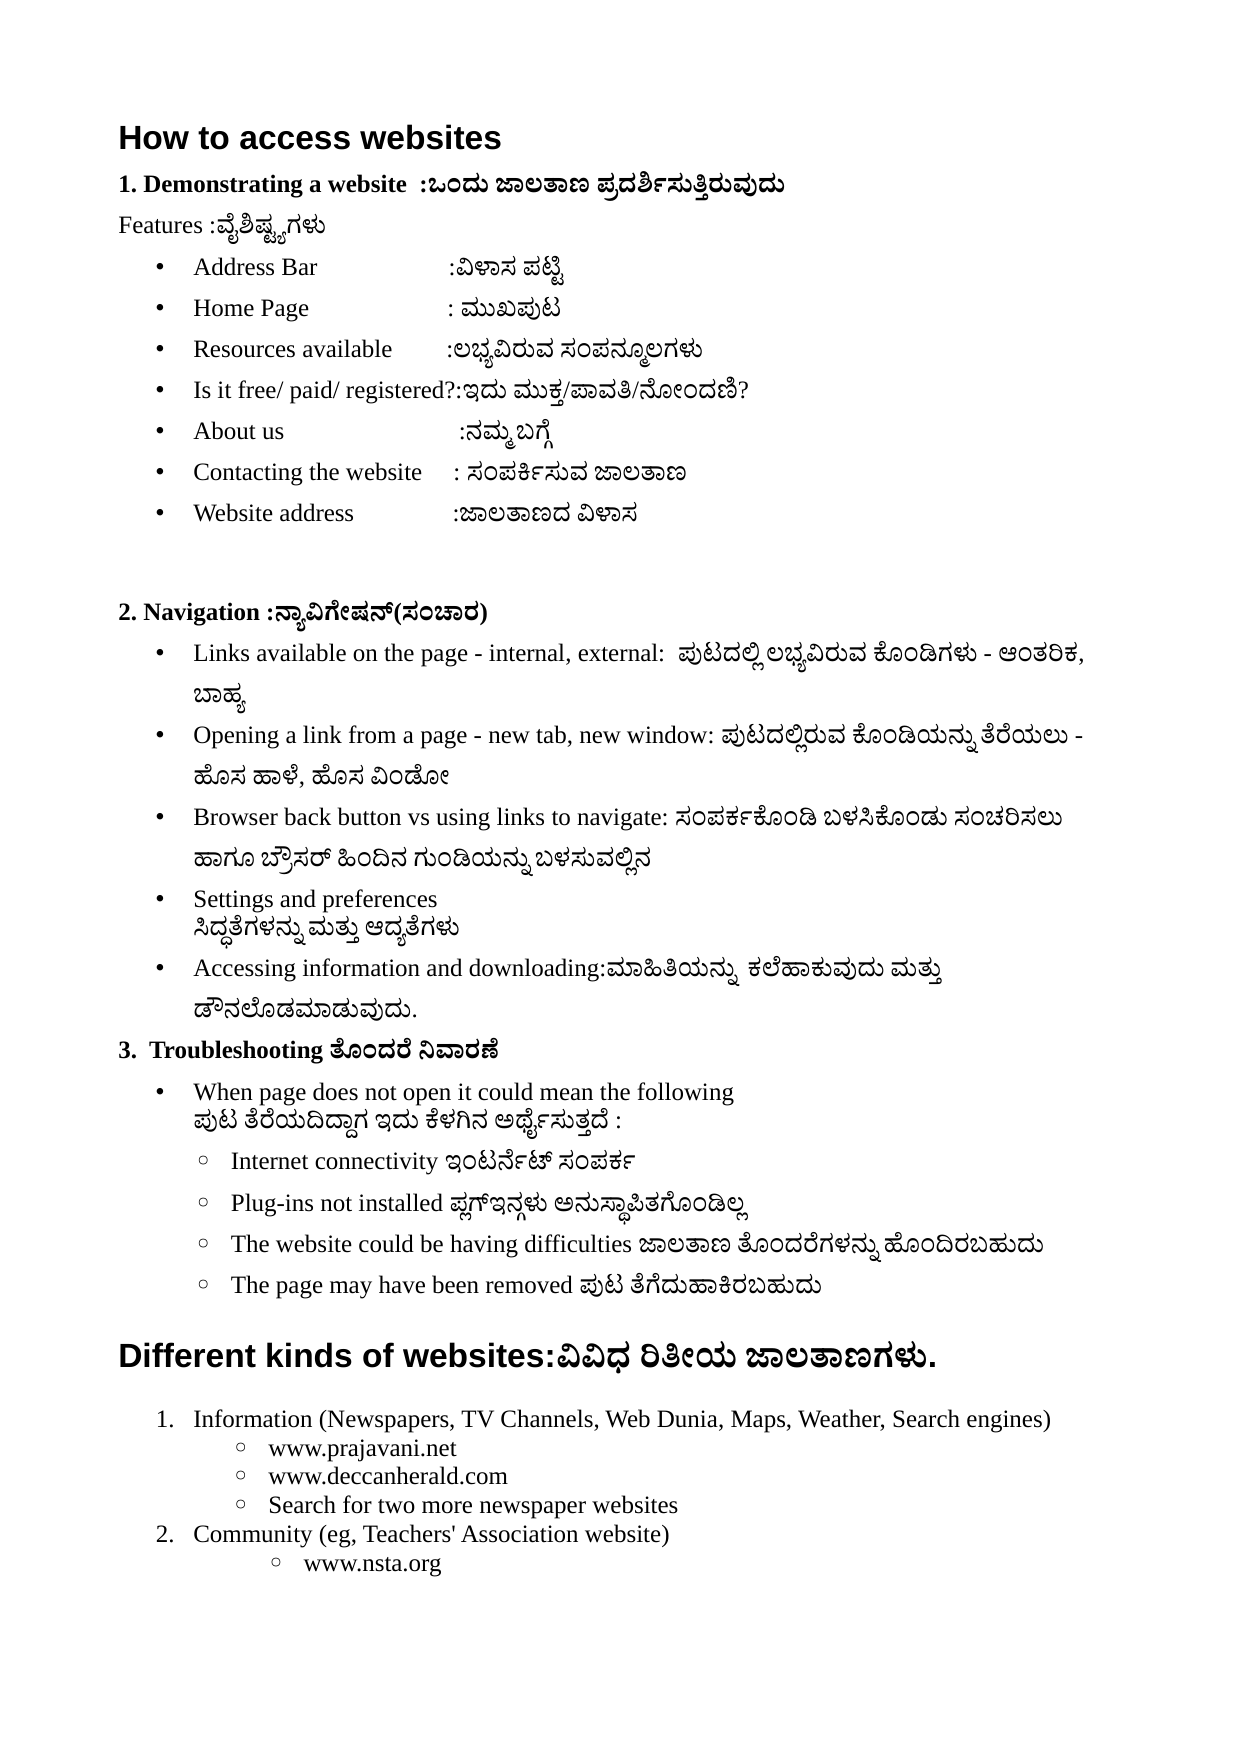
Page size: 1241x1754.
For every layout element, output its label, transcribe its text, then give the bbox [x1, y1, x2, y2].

list www.prajavani.net [231, 1433, 1122, 1461]
text 2. Navigation :ನ್ಯಾವಿಗೇಷನ್(ಸಂಚಾರ) [118, 597, 1122, 638]
list The website could be having difficulties ಜಾಲತಾಣ ತೊಂದರೆಗಳನ್ನು ಹೊಂದಿರಬಹುದು [193, 1229, 1122, 1270]
list Accessing information and downloading:ಮಾಹಿತಿಯನ್ನು ಕಲೆಹಾಕುವುದು ಮತ್ತು ಡೌನಲೊಡಮಾಡುವುದು. [156, 953, 1122, 1035]
list Home Page : ಮುಖಪುಟ [156, 293, 1122, 334]
subtitle Different kinds of websites:ವಿವಿಧ ರಿತೀಯ ಜಾಲತಾಣಗಳು. [118, 1336, 1122, 1391]
list ಪುಟ ತೆರೆಯದಿದ್ದಾಗ ಇದು ಕೆಳಗಿನ ಅರ್ಥೈಸುತ್ತದೆ : [156, 1105, 1122, 1146]
list Plug-ins not installed ಪ್ಲಗ್ಇನ್ಗಳು ಅನುಸ್ಥಾಪಿತಗೊಂಡಿಲ್ಲ [193, 1188, 1122, 1229]
list Information (Newspapers, TV Channels, Web Dunia, Maps, Weather, Search engines) [156, 1404, 1122, 1433]
subtitle How to access websites [118, 118, 1122, 157]
text Features :ವೈಶಿಷ್ಟ್ಯಗಳು [118, 210, 1122, 252]
list Settings and preferences [156, 884, 1122, 913]
list Internet connectivity ಇಂಟರ್ನೆಟ್ ಸಂಪರ್ಕ [193, 1146, 1122, 1188]
list Contacting the website : ಸಂಪರ್ಕಿಸುವ ಜಾಲತಾಣ [156, 457, 1122, 498]
list Resources available :ಲಭ್ಯವಿರುವ ಸಂಪನ್ಮೂಲಗಳು [156, 334, 1122, 375]
list ಸಿದ್ಧತೆಗಳನ್ನು ಮತ್ತು ಆದ್ಯತೆಗಳು [156, 913, 1122, 953]
list Opening a link from a page - new tab, new window: ಪುಟದಲ್ಲಿರುವ ಕೊಂಡಿಯನ್ನು ತೆರೆಯಲು -ಹೊಸ ಹಾಳೆ, ಹೊಸ ವಿಂಡೋ [156, 720, 1122, 802]
list The page may have been removed ಪುಟ ತೆಗೆದುಹಾಕಿರಬಹುದು [193, 1270, 1122, 1311]
text 3. Troubleshooting ತೊಂದರೆ ನಿವಾರಣೆ [118, 1035, 1122, 1077]
list Browser back button vs using links to navigate: ಸಂಪರ್ಕಕೊಂಡಿ ಬಳಸಿಕೊಂಡು ಸಂಚರಿಸಲು ಹಾಗೂ ಬ್ರೌಸರ್ ಹಿಂದಿನ ಗುಂಡಿಯನ್ನು ಬಳಸುವಲ್ಲಿನ [156, 802, 1122, 884]
list About us :ನಮ್ಮ ಬಗ್ಗೆ [156, 416, 1122, 457]
list Community (eg, Teachers' Association website) [156, 1519, 1122, 1548]
list Is it free/ paid/ registered?:ಇದು ಮುಕ್ತ/ಪಾವತಿ/ನೋಂದಣಿ? [156, 375, 1122, 416]
list Search for two more newspaper websites [231, 1490, 1122, 1519]
list www.nsta.org [266, 1548, 1122, 1576]
list Links available on the page - internal, external: ಪುಟದಲ್ಲಿ ಲಭ್ಯವಿರುವ ಕೊಂಡಿಗಳು - ಆಂತರಿಕ, ಬಾಹ್ಯ [156, 638, 1122, 720]
list Website address :ಜಾಲತಾಣದ ವಿಳಾಸ [156, 498, 1122, 539]
list Address Bar :ವಿಳಾಸ ಪಟ್ಟಿ [156, 252, 1122, 293]
list When page does not open it could mean the following [156, 1077, 1122, 1105]
list www.deccanherald.com [231, 1461, 1122, 1490]
text 1. Demonstrating a website :ಒಂದು ಜಾಲತಾಣ ಪ್ರದರ್ಶಿಸುತ್ತಿರುವುದು [118, 169, 1122, 210]
